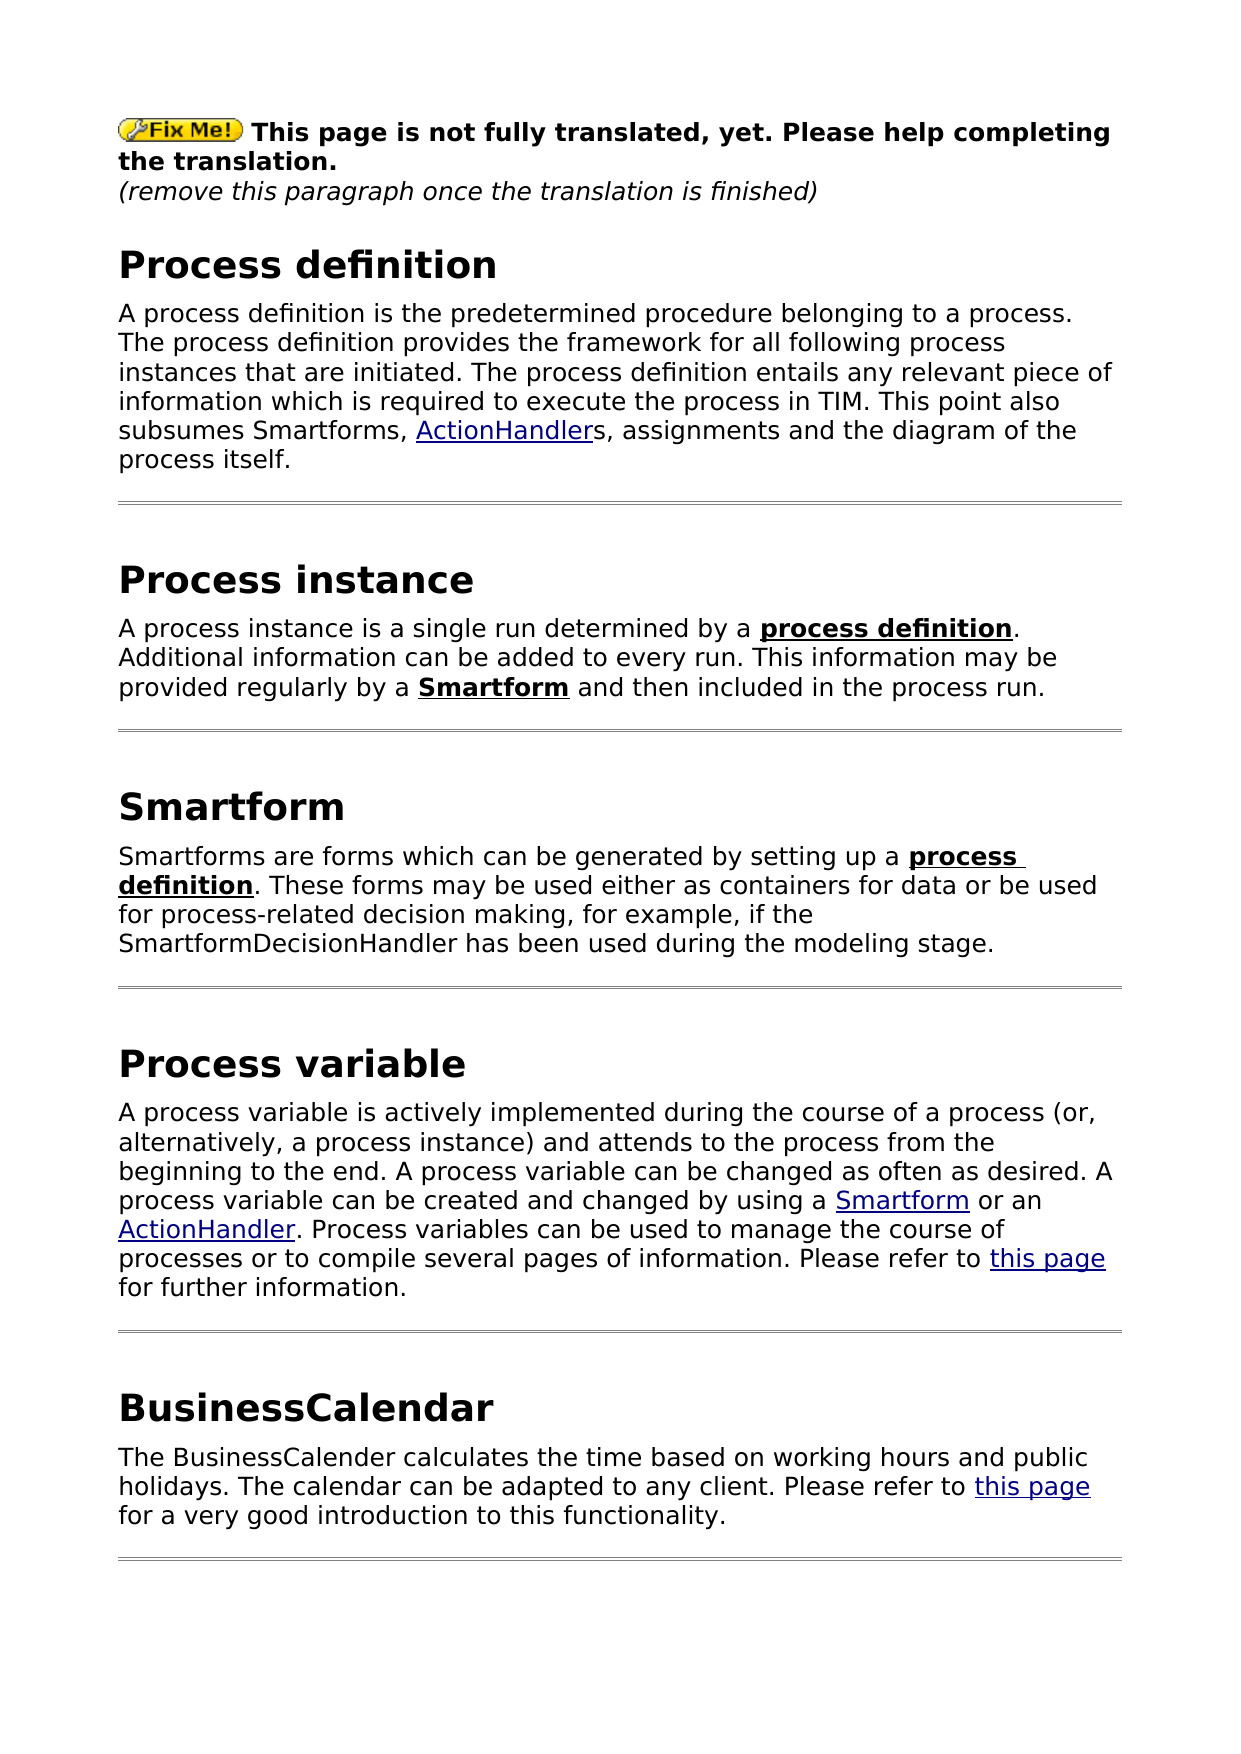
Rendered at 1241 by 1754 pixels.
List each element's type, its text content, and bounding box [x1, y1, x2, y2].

picture [118, 118, 244, 142]
text The BusinessCalender calculates the time based on working hours and public holidays. The calendar can be adapted to any client. Please refer to this page for a very good introduction to this functionality. [118, 1443, 1122, 1530]
text A process instance is a single run determined by a process definition. Additional information can be added to every run. This information may be provided regularly by a Smartform and then included in the process run. [118, 614, 1122, 702]
subtitle Process instance [118, 558, 1122, 602]
text A process definition is the predetermined procedure belonging to a process. The process definition provides the framework for all following process instances that are initiated. The process definition entails any relevant piece of information which is required to execute the process in TIM. This point also subsumes Smartforms, ActionHandlers, assignments and the diagram of the process itself. [118, 299, 1122, 474]
subtitle Smartform [118, 786, 1122, 829]
subtitle BusinessCalendar [118, 1387, 1122, 1430]
text Smartforms are forms which can be generated by setting up a process definition. These forms may be used either as containers for data or be used for process-related decision making, for example, if the SmartformDecisionHandler has been used during the modeling stage. [118, 842, 1122, 959]
subtitle Process definition [118, 243, 1122, 287]
text This page is not fully translated, yet. Please help completing the translation. (remove this paragraph once the translation is finished) [118, 118, 1122, 206]
text A process variable is actively implemented during the course of a process (or, alternatively, a process instance) and attends to the process from the beginning to the end. A process variable can be changed as often as desired. A process variable can be created and changed by using a Smartform or an ActionHandler. Process variables can be used to manage the course of processes or to compile several pages of information. Please refer to this page for further information. [118, 1099, 1122, 1303]
subtitle Process variable [118, 1042, 1122, 1086]
